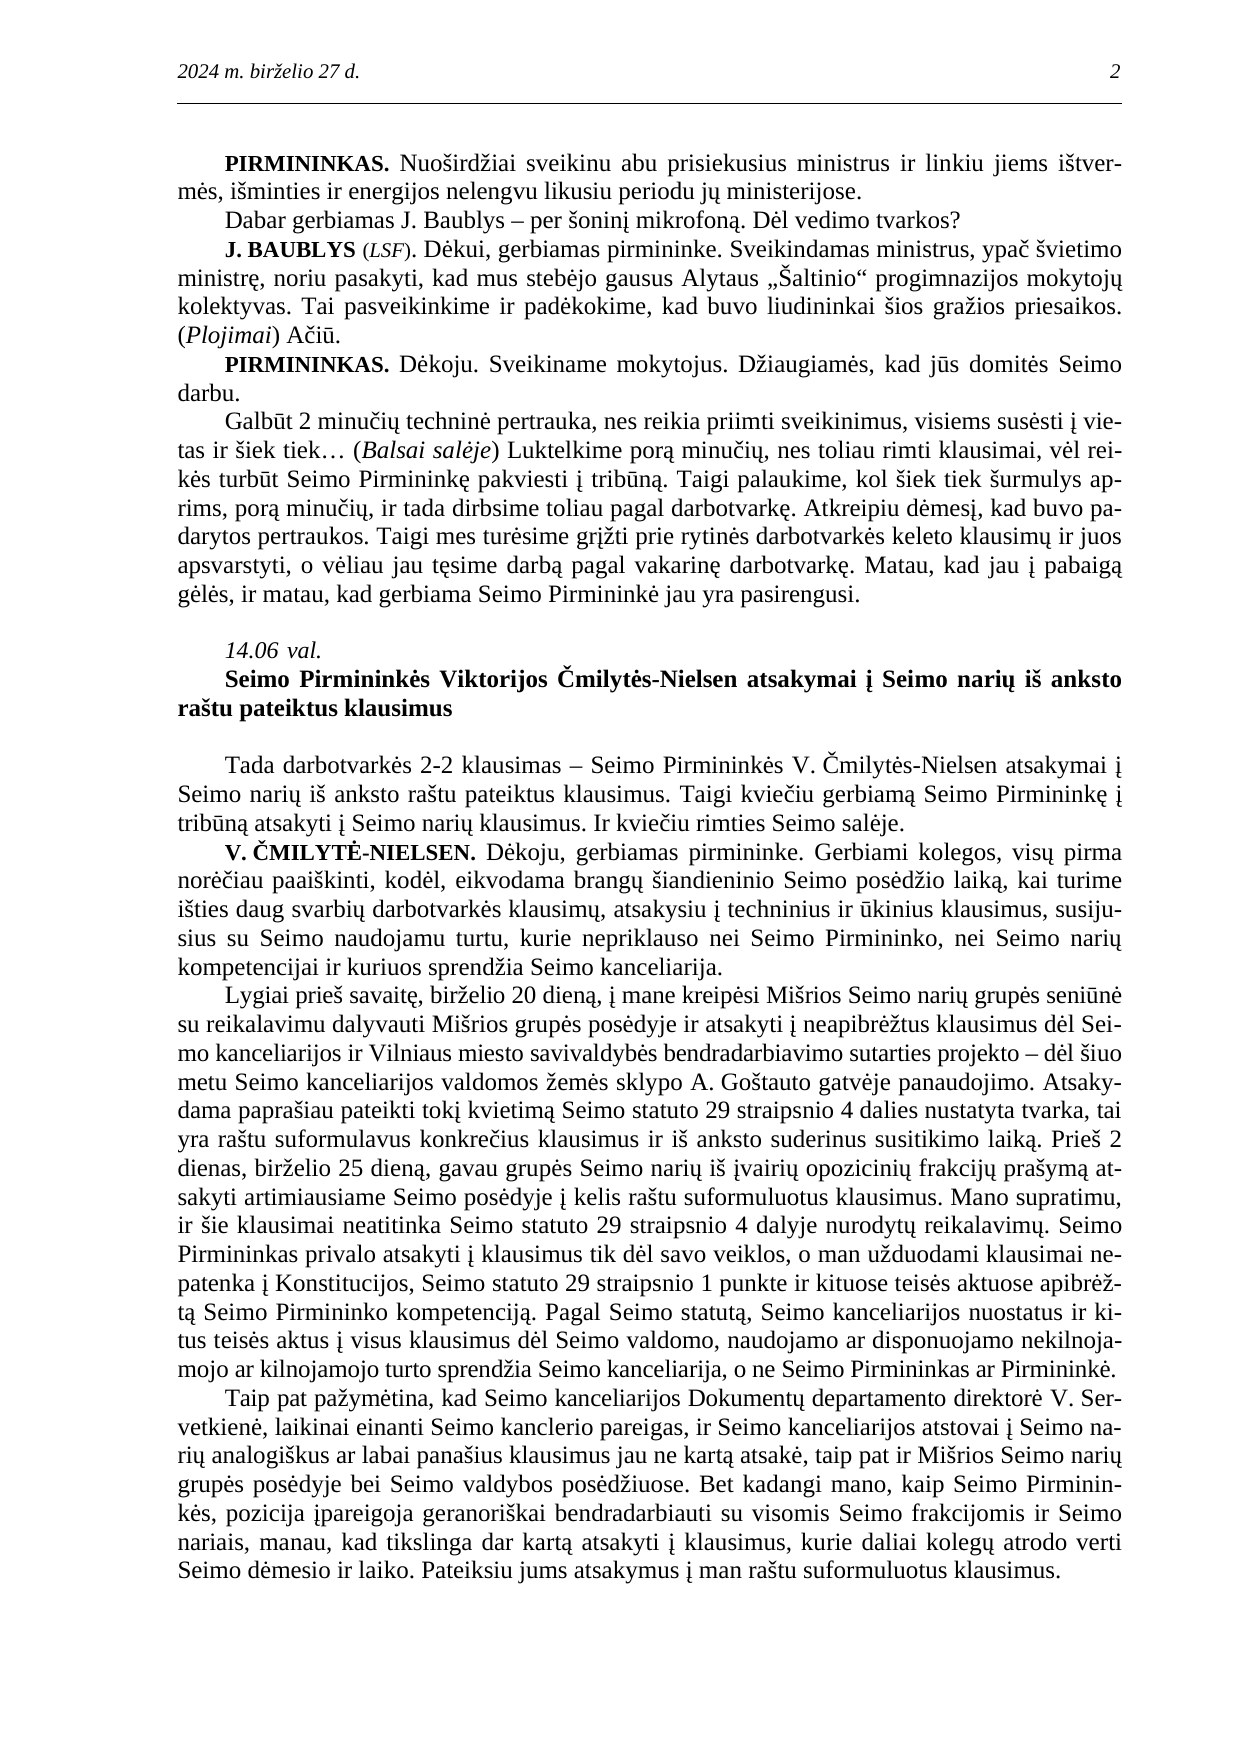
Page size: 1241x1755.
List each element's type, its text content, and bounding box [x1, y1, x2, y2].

text V. ČMILYTĖ-NIELSEN. Dė­ko­ju, ger­bia­mas pir­mi­nin­ke. Ger­bia­mi ko­le­gos, vi­sų pir­ma no­rė­čiau pa­aiš­kin­ti, ko­dėl, eik­vo­da­ma bran­gų šian­die­ni­nio Sei­mo po­sė­džio lai­ką, kai tu­ri­me iš­ties daug svar­bių dar­bo­tvarkės klau­si­mų, at­sa­ky­siu į tech­ni­nius ir ūki­nius klau­si­mus, su­si­ju­sius su Sei­mo nau­do­ja­mu tur­tu, ku­rie ne­pri­klau­so nei Sei­mo Pir­mi­nin­ko, nei Sei­mo na­rių kom­pe­ten­ci­jai ir ku­riuos spren­džia Sei­mo kan­ce­lia­ri­ja. [177, 837, 1122, 980]
text Ly­giai prieš sa­vai­tę, bir­že­lio 20 die­ną, į ma­ne krei­pė­si Miš­rios Sei­mo na­rių gru­pės se­niū­nė su rei­ka­la­vi­mu da­ly­vau­ti Miš­rios gru­pės po­sė­dy­je ir at­sa­ky­ti į ne­apib­rėž­tus klau­si­mus dėl Sei­mo kan­ce­lia­ri­jos ir Vil­niaus mies­to sa­vi­val­dy­bės ben­dra­dar­bia­vi­mo su­tar­ties pro­jek­to – dėl šiuo me­tu Sei­mo kan­ce­lia­ri­jos val­do­mos že­mės skly­po A. Goš­tau­to gat­vė­je pa­nau­do­ji­mo. At­sa­ky­da­ma pa­pra­šiau pa­teik­ti to­kį kvie­ti­mą Sei­mo sta­tu­to 29 straips­nio 4 da­lies nu­sta­ty­ta tvar­ka, tai yra raš­tu su­for­mu­la­vus kon­kre­čius klau­si­mus ir iš anks­to su­de­ri­nus su­si­ti­ki­mo lai­ką. Prieš 2 die­nas, bir­že­lio 25 die­ną, ga­vau gru­pės Sei­mo na­rių iš įvai­rių opo­zi­ci­nių frak­ci­jų pra­šy­mą at­sa­ky­ti ar­ti­miau­sia­me Sei­mo po­sė­dy­je į ke­lis raš­tu su­for­mu­luo­tus klau­si­mus. Ma­no su­pra­ti­mu, ir šie klau­si­mai ne­ati­tin­ka Sei­mo sta­tu­to 29 straips­nio 4 da­ly­je nu­ro­dy­tų rei­ka­la­vi­mų. Sei­mo Pir­mi­nin­kas pri­va­lo at­sa­ky­ti į klau­si­mus tik dėl sa­vo veik­los, o man už­duo­da­mi klau­si­mai ne­pa­ten­ka į Kon­sti­tu­ci­jos, Sei­mo sta­tu­to 29 straips­nio 1 punk­te ir ki­tuo­se tei­sės ak­tuo­se api­brėž­tą Sei­mo Pir­mi­nin­ko kom­pe­ten­ci­ją. Pa­gal Sei­mo sta­tu­tą, Sei­mo kan­ce­lia­ri­jos nuo­sta­tus ir ki­tus tei­sės ak­tus į vi­sus klau­si­mus dėl Sei­mo val­do­mo, nau­do­ja­mo ar dis­po­nuo­ja­mo ne­kil­no­ja­mo­jo ar kil­no­ja­mo­jo tur­to spren­džia Sei­mo kan­ce­lia­ri­ja, o ne Sei­mo Pir­mi­nin­kas ar Pir­mi­nin­kė. [177, 980, 1122, 1383]
text 14.06 val. [224, 636, 1122, 664]
text Sei­mo Pir­mi­nin­kės Vik­to­ri­jos Čmi­ly­tės-Niel­sen at­sa­ky­mai į Sei­mo na­rių iš anks­to raš­tu pa­teik­tus klau­si­mus [177, 664, 1122, 722]
text PIRMININKAS. Nuo­šir­džiai svei­ki­nu abu pri­sie­ku­sius mi­nist­rus ir lin­kiu jiems iš­tver­mės, iš­min­ties ir ener­gi­jos ne­leng­vu li­ku­siu pe­ri­odu jų mi­nis­te­ri­jo­se. [177, 148, 1122, 205]
text Gal­būt 2 mi­nu­čių tech­ni­nė per­trau­ka, nes rei­kia pri­im­ti svei­ki­ni­mus, vi­siems su­sės­ti į vie­tas ir šiek tiek… (Bal­sai sa­lė­je) Luk­tel­ki­me po­rą mi­nu­čių, nes to­liau rim­ti klau­si­mai, vėl rei­kės tur­būt Sei­mo Pir­mi­nin­kę pa­kvies­ti į tri­bū­ną. Tai­gi pa­lau­ki­me, kol šiek tiek šur­mu­lys ap­rims, po­rą mi­nu­čių, ir ta­da dirb­si­me to­liau pa­gal dar­bo­tvarkę. At­krei­piu dė­me­sį, kad bu­vo pa­da­ry­tos per­trau­kos. Tai­gi mes tu­rė­si­me grįž­ti prie ry­ti­nės dar­bo­tvarkės ke­le­to klau­si­mų ir juos ap­svars­ty­ti, o vė­liau jau tę­si­me dar­bą pa­gal va­ka­ri­nę dar­bo­tvarkę. Ma­tau, kad jau į pa­bai­gą gė­lės, ir ma­tau, kad ger­bia­ma Sei­mo Pir­mi­nin­kė jau yra pa­si­ren­gu­si. [177, 406, 1122, 608]
text J. BAUBLYS (LSF). Dė­kui, ger­bia­mas pir­mi­nin­ke. Svei­kin­da­mas mi­nist­rus, ypač švie­ti­mo mi­nist­rę, no­riu pa­sa­ky­ti, kad mus ste­bė­jo gau­sus Aly­taus „Šal­ti­nio“ pro­gim­na­zi­jos mo­ky­to­jų ko­lek­ty­vas. Tai pa­svei­kin­ki­me ir pa­dė­ko­ki­me, kad bu­vo liu­di­nin­kai šios gra­žios prie­sai­kos. (Plo­ji­mai) Ačiū. [177, 234, 1122, 349]
text Da­bar ger­bia­mas J. Baub­lys – per šo­ni­nį mik­ro­fo­ną. Dėl ve­di­mo tvar­kos? [177, 205, 1122, 234]
text Ta­da dar­bo­tvarkės 2-2 klau­si­mas – Sei­mo Pir­mi­nin­kės V. Čmi­ly­tės-Niel­sen at­sa­ky­mai į Sei­mo na­rių iš anks­to raš­tu pa­teik­tus klau­si­mus. Tai­gi kvie­čiu ger­bia­mą Sei­mo Pir­mi­nin­kę į tri­bū­ną at­sa­ky­ti į Sei­mo na­rių klau­si­mus. Ir kvie­čiu rim­ties Sei­mo sa­lė­je. [177, 750, 1122, 837]
text Taip pat pa­žy­mė­ti­na, kad Sei­mo kan­ce­lia­ri­jos Do­ku­men­tų de­par­ta­men­to di­rek­to­rė V. Ser­vet­kie­nė, lai­ki­nai ei­nan­ti Sei­mo kanc­le­rio pa­rei­gas, ir Sei­mo kan­ce­lia­ri­jos at­sto­vai į Sei­mo na­rių ana­lo­giš­kus ar la­bai pa­na­šius klau­si­mus jau ne kar­tą at­sa­kė, taip pat ir Miš­rios Sei­mo na­rių gru­pės po­sė­dy­je bei Sei­mo val­dy­bos po­sė­džiuo­se. Bet ka­dan­gi ma­no, kaip Sei­mo Pir­mi­nin­kės, po­zi­ci­ja įpa­rei­go­ja ge­ra­no­riš­kai ben­dra­dar­biau­ti su vi­so­mis Sei­mo frak­ci­jo­mis ir Sei­mo na­riais, ma­nau, kad tiks­lin­ga dar kar­tą at­sa­ky­ti į klau­si­mus, ku­rie da­liai ko­le­gų at­ro­do ver­ti Sei­mo dė­me­sio ir lai­ko. Pa­teik­siu jums at­sa­ky­mus į man raš­tu su­for­mu­luo­tus klau­si­mus. [177, 1383, 1122, 1584]
text PIRMININKAS. Dė­ko­ju. Svei­ki­na­me mo­ky­to­jus. Džiau­gia­mės, kad jūs do­mi­tės Sei­mo dar­bu. [177, 349, 1122, 406]
